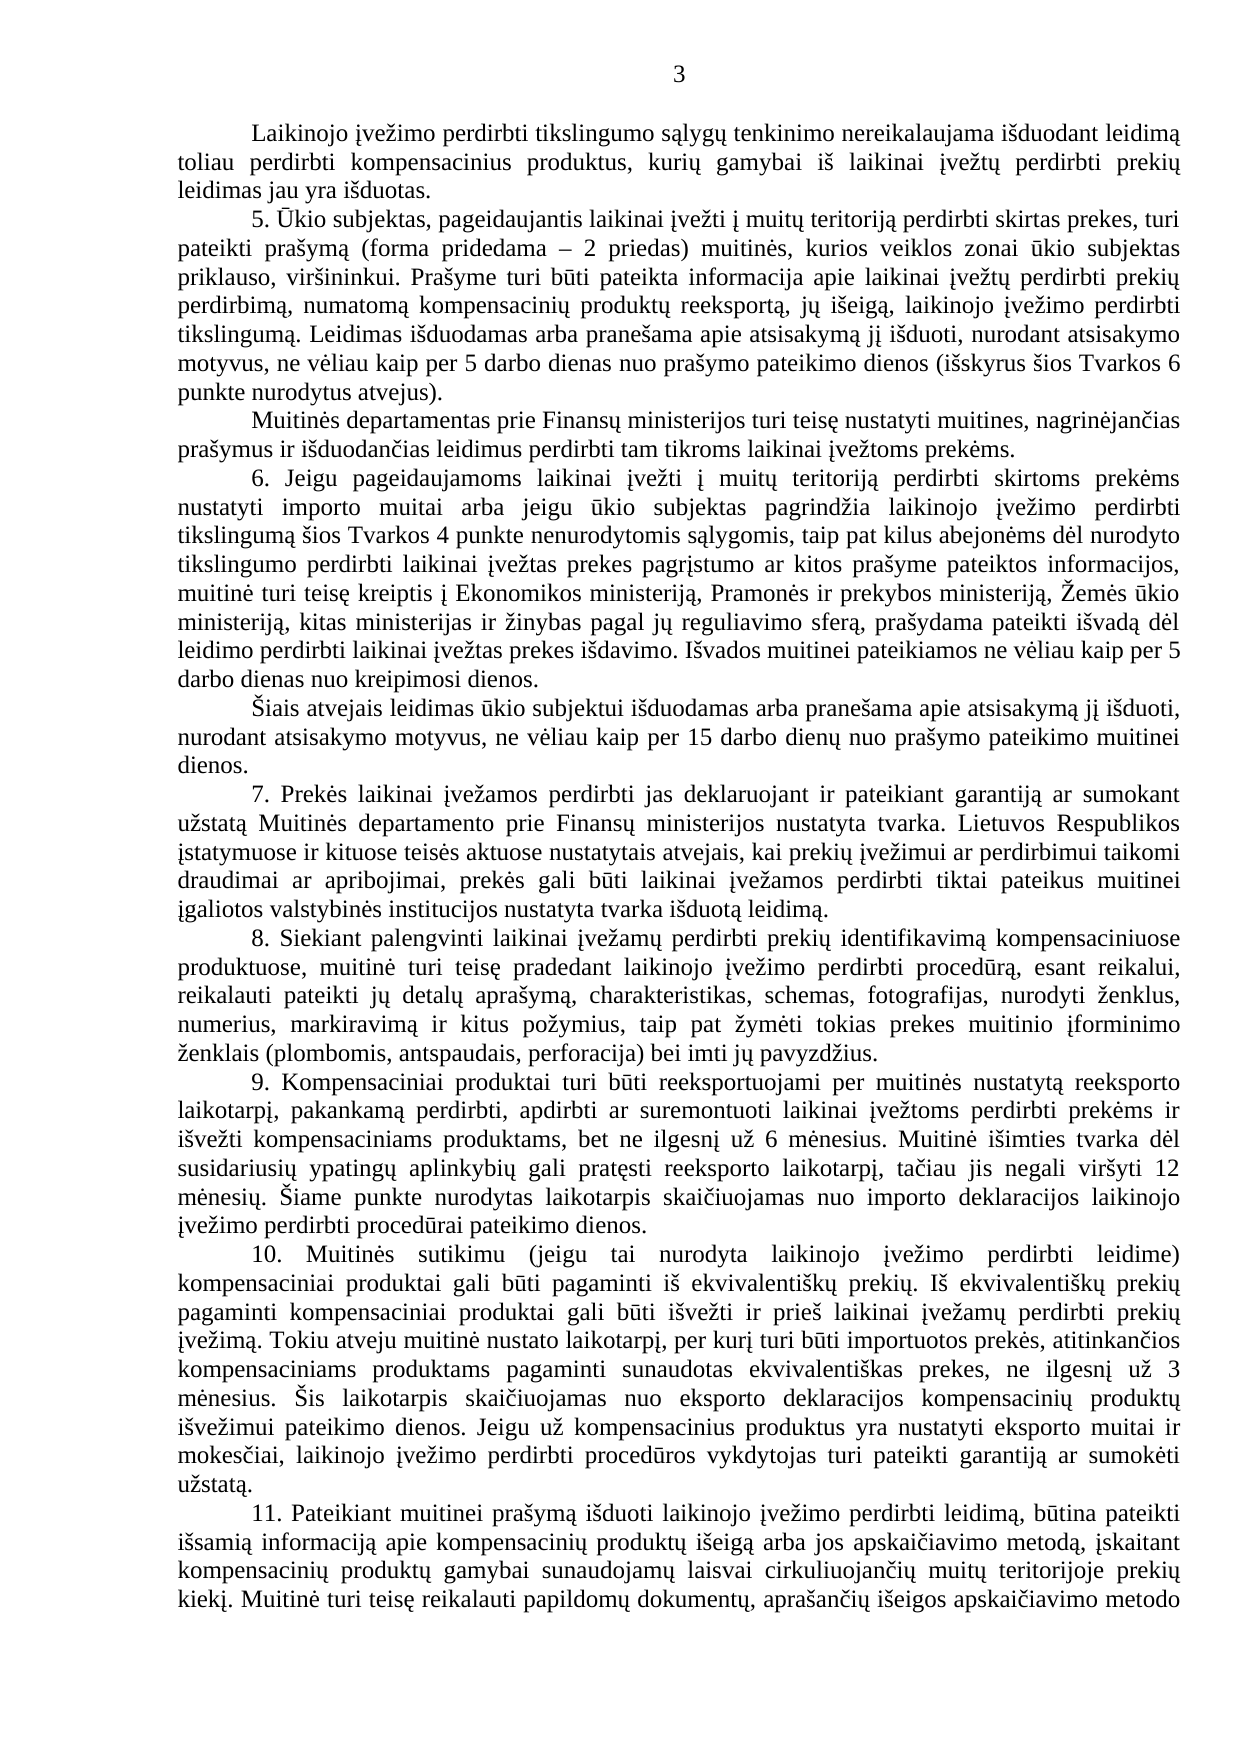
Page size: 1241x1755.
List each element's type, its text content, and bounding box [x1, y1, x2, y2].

text 7. Prekės laikinai įvežamos perdirbti jas deklaruojant ir pateikiant garantiją ar sumokant užstatą Muitinės departamento prie Finansų ministerijos nustatyta tvarka. Lietuvos Respublikos įstatymuose ir kituose teisės aktuose nustatytais atvejais, kai prekių įvežimui ar perdirbimui taikomi draudimai ar apribojimai, prekės gali būti laikinai įvežamos perdirbti tiktai pateikus muitinei įgaliotos valstybinės institucijos nustatyta tvarka išduotą leidimą. [177, 779, 1181, 923]
text 5. Ūkio subjektas, pageidaujantis laikinai įvežti į muitų teritoriją perdirbti skirtas prekes, turi pateikti prašymą (forma pridedama – 2 priedas) muitinės, kurios veiklos zonai ūkio subjektas priklauso, viršininkui. Prašyme turi būti pateikta informacija apie laikinai įvežtų perdirbti prekių perdirbimą, numatomą kompensacinių produktų reeksportą, jų išeigą, laikinojo įvežimo perdirbti tikslingumą. Leidimas išduodamas arba pranešama apie atsisakymą jį išduoti, nurodant atsisakymo motyvus, ne vėliau kaip per 5 darbo dienas nuo prašymo pateikimo dienos (išskyrus šios Tvarkos 6 punkte nurodytus atvejus). [177, 204, 1181, 406]
text 10. Muitinės sutikimu (jeigu tai nurodyta laikinojo įvežimo perdirbti leidime) kompensaciniai produktai gali būti pagaminti iš ekvivalentiškų prekių. Iš ekvivalentiškų prekių pagaminti kompensaciniai produktai gali būti išvežti ir prieš laikinai įvežamų perdirbti prekių įvežimą. Tokiu atveju muitinė nustato laikotarpį, per kurį turi būti importuotos prekės, atitinkančios kompensaciniams produktams pagaminti sunaudotas ekvivalentiškas prekes, ne ilgesnį už 3 mėnesius. Šis laikotarpis skaičiuojamas nuo eksporto deklaracijos kompensacinių produktų išvežimui pateikimo dienos. Jeigu už kompensacinius produktus yra nustatyti eksporto muitai ir mokesčiai, laikinojo įvežimo perdirbti procedūros vykdytojas turi pateikti garantiją ar sumokėti užstatą. [177, 1239, 1181, 1498]
text 11. Pateikiant muitinei prašymą išduoti laikinojo įvežimo perdirbti leidimą, būtina pateikti išsamią informaciją apie kompensacinių produktų išeigą arba jos apskaičiavimo metodą, įskaitant kompensacinių produktų gamybai sunaudojamų laisvai cirkuliuojančių muitų teritorijoje prekių kiekį. Muitinė turi teisę reikalauti papildomų dokumentų, aprašančių išeigos apskaičiavimo metodo [177, 1498, 1181, 1613]
text 8. Siekiant palengvinti laikinai įvežamų perdirbti prekių identifikavimą kompensaciniuose produktuose, muitinė turi teisę pradedant laikinojo įvežimo perdirbti procedūrą, esant reikalui, reikalauti pateikti jų detalų aprašymą, charakteristikas, schemas, fotografijas, nurodyti ženklus, numerius, markiravimą ir kitus požymius, taip pat žymėti tokias prekes muitinio įforminimo ženklais (plombomis, antspaudais, perforacija) bei imti jų pavyzdžius. [177, 923, 1181, 1067]
text Šiais atvejais leidimas ūkio subjektui išduodamas arba pranešama apie atsisakymą jį išduoti, nurodant atsisakymo motyvus, ne vėliau kaip per 15 darbo dienų nuo prašymo pateikimo muitinei dienos. [177, 693, 1181, 779]
text 9. Kompensaciniai produktai turi būti reeksportuojami per muitinės nustatytą reeksporto laikotarpį, pakankamą perdirbti, apdirbti ar suremontuoti laikinai įvežtoms perdirbti prekėms ir išvežti kompensaciniams produktams, bet ne ilgesnį už 6 mėnesius. Muitinė išimties tvarka dėl susidariusių ypatingų aplinkybių gali pratęsti reeksporto laikotarpį, tačiau jis negali viršyti 12 mėnesių. Šiame punkte nurodytas laikotarpis skaičiuojamas nuo importo deklaracijos laikinojo įvežimo perdirbti procedūrai pateikimo dienos. [177, 1067, 1181, 1239]
text Muitinės departamentas prie Finansų ministerijos turi teisę nustatyti muitines, nagrinėjančias prašymus ir išduodančias leidimus perdirbti tam tikroms laikinai įvežtoms prekėms. [177, 406, 1181, 463]
text Laikinojo įvežimo perdirbti tikslingumo sąlygų tenkinimo nereikalaujama išduodant leidimą toliau perdirbti kompensacinius produktus, kurių gamybai iš laikinai įvežtų perdirbti prekių leidimas jau yra išduotas. [177, 118, 1181, 204]
text 6. Jeigu pageidaujamoms laikinai įvežti į muitų teritoriją perdirbti skirtoms prekėms nustatyti importo muitai arba jeigu ūkio subjektas pagrindžia laikinojo įvežimo perdirbti tikslingumą šios Tvarkos 4 punkte nenurodytomis sąlygomis, taip pat kilus abejonėms dėl nurodyto tikslingumo perdirbti laikinai įvežtas prekes pagrįstumo ar kitos prašyme pateiktos informacijos, muitinė turi teisę kreiptis į Ekonomikos ministeriją, Pramonės ir prekybos ministeriją, Žemės ūkio ministeriją, kitas ministerijas ir žinybas pagal jų reguliavimo sferą, prašydama pateikti išvadą dėl leidimo perdirbti laikinai įvežtas prekes išdavimo. Išvados muitinei pateikiamos ne vėliau kaip per 5 darbo dienas nuo kreipimosi dienos. [177, 463, 1181, 693]
